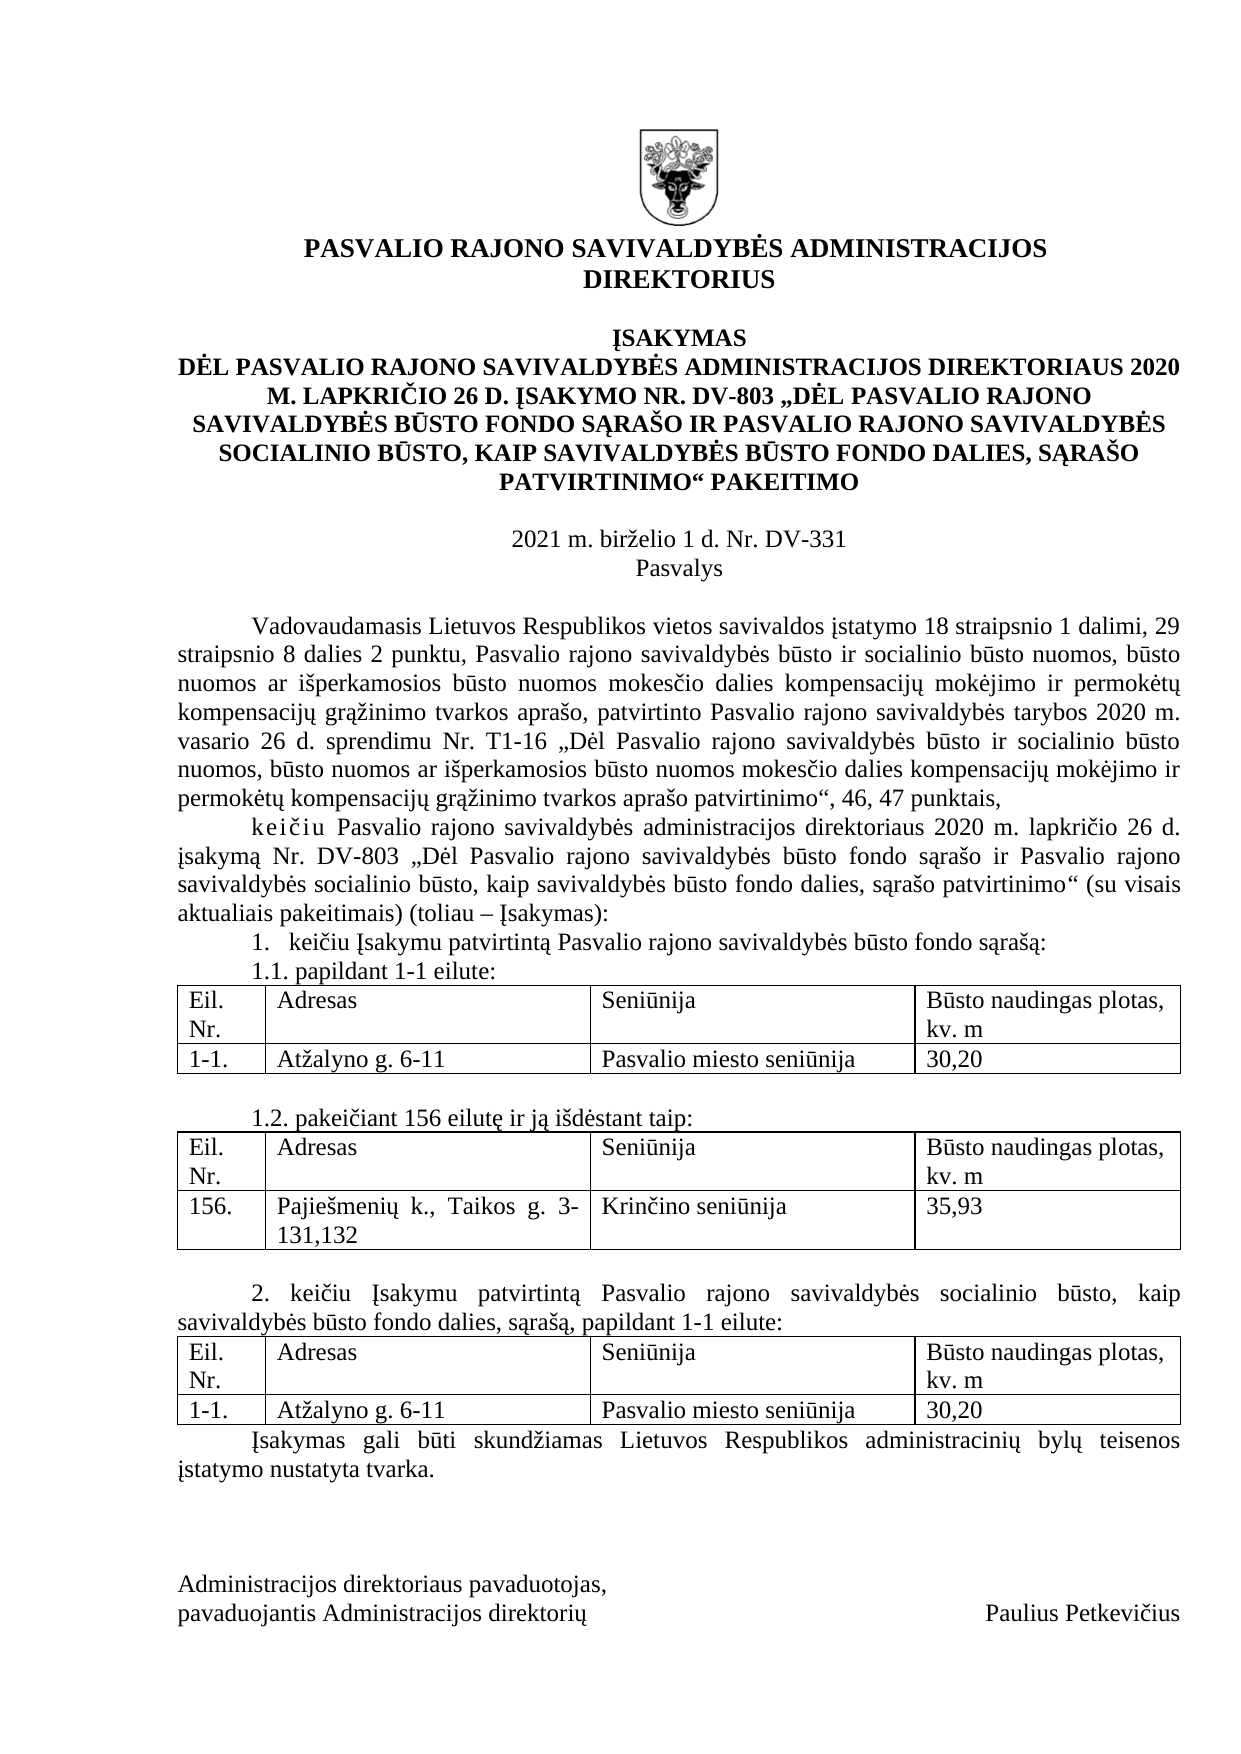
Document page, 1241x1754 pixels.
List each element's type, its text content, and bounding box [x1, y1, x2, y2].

table_cell Pajiešmenių k., Taikos g. 3-131,132 [266, 1191, 590, 1248]
text 1.1. papildant 1-1 eilute: [251, 956, 1181, 984]
text ĮSAKYMAS [177, 323, 1181, 352]
text pavaduojantis Administracijos direktorių Paulius Petkevičius [177, 1598, 1181, 1626]
table_header Būsto naudingas plotas, kv. m [916, 1133, 1180, 1190]
text Pasvalio rajono savivaldybės administracijos [177, 232, 1181, 263]
table_header Adresas [266, 1133, 590, 1190]
text 2021 m. birželio 1 d. Nr. DV-331 [177, 524, 1181, 553]
table_cell Atžalyno g. 6-11 [266, 1395, 590, 1424]
table_header Eil. Nr. [178, 986, 265, 1043]
table_cell Krinčino seniūnija [591, 1191, 914, 1248]
table_header Seniūnija [591, 1133, 914, 1190]
table_cell 35,93 [916, 1191, 1180, 1248]
table_cell 156. [178, 1191, 265, 1248]
text 1. keičiu Įsakymu patvirtintą Pasvalio rajono savivaldybės būsto fondo sąrašą: [251, 927, 1181, 956]
text DĖL PASVALIO RAJONO Savivaldybės administracijos DIREKTORIAUS 2020 m. lapkričio 26 d. įsakymo nr. Dv-803 „dėl PASVALIO RAJONO SAVIVALDYBĖS BŪSTO FONDO SĄRAŠO IR PASVALIO RAJONO SAVIVALDYBĖS SOCIALINIO BŪSTO, KAIP SAVIVALDYBĖS BŪSTO FONDO DALIES, SĄRAŠO PATVIRTINIMO“ PAKEITIMO [177, 352, 1181, 496]
text Vadovaudamasis Lietuvos Respublikos vietos savivaldos įstatymo 18 straipsnio 1 dalimi, 29 straipsnio 8 dalies 2 punktu, Pasvalio rajono savivaldybės būsto ir socialinio būsto nuomos, būsto nuomos ar išperkamosios būsto nuomos mokesčio dalies kompensacijų mokėjimo ir permokėtų kompensacijų grąžinimo tvarkos aprašo, patvirtinto Pasvalio rajono savivaldybės tarybos 2020 m. vasario 26 d. sprendimu Nr. T1-16 „Dėl Pasvalio rajono savivaldybės būsto ir socialinio būsto nuomos, būsto nuomos ar išperkamosios būsto nuomos mokesčio dalies kompensacijų mokėjimo ir permokėtų kompensacijų grąžinimo tvarkos aprašo patvirtinimo“, 46, 47 punktais, [177, 611, 1181, 812]
table_header Adresas [266, 1337, 590, 1394]
table_header Būsto naudingas plotas, kv. m [916, 1337, 1180, 1394]
table_header Būsto naudingas plotas, kv. m [916, 986, 1180, 1043]
table_cell Pasvalio miesto seniūnija [591, 1395, 914, 1424]
table_cell 30,20 [916, 1044, 1180, 1073]
table_header Seniūnija [591, 1337, 914, 1394]
text direktorius [177, 263, 1181, 294]
text 2. keičiu Įsakymu patvirtintą Pasvalio rajono savivaldybės socialinio būsto, kaip savivaldybės būsto fondo dalies, sąrašą, papildant 1-1 eilute: [177, 1278, 1181, 1336]
table_header Adresas [266, 986, 590, 1043]
table_cell Atžalyno g. 6-11 [266, 1044, 590, 1073]
table_cell 30,20 [916, 1395, 1180, 1424]
table_cell 1-1. [178, 1044, 265, 1073]
table_cell 1-1. [178, 1395, 265, 1424]
text Pasvalys [177, 553, 1181, 582]
text 1.2. pakeičiant 156 eilutę ir ją išdėstant taip: [177, 1103, 1181, 1131]
table_header Seniūnija [591, 986, 914, 1043]
table_cell Pasvalio miesto seniūnija [591, 1044, 914, 1073]
text Administracijos direktoriaus pavaduotojas, [177, 1569, 1181, 1598]
text keičiu Pasvalio rajono savivaldybės administracijos direktoriaus 2020 m. lapkričio 26 d. įsakymą Nr. DV-803 „Dėl Pasvalio rajono savivaldybės būsto fondo sąrašo ir Pasvalio rajono savivaldybės socialinio būsto, kaip savivaldybės būsto fondo dalies, sąrašo patvirtinimo“ (su visais aktualiais pakeitimais) (toliau – Įsakymas): [177, 812, 1181, 927]
table_header Eil. Nr. [178, 1133, 265, 1190]
text Įsakymas gali būti skundžiamas Lietuvos Respublikos administracinių bylų teisenos įstatymo nustatyta tvarka. [177, 1425, 1181, 1483]
table_header Eil. Nr. [178, 1337, 265, 1394]
